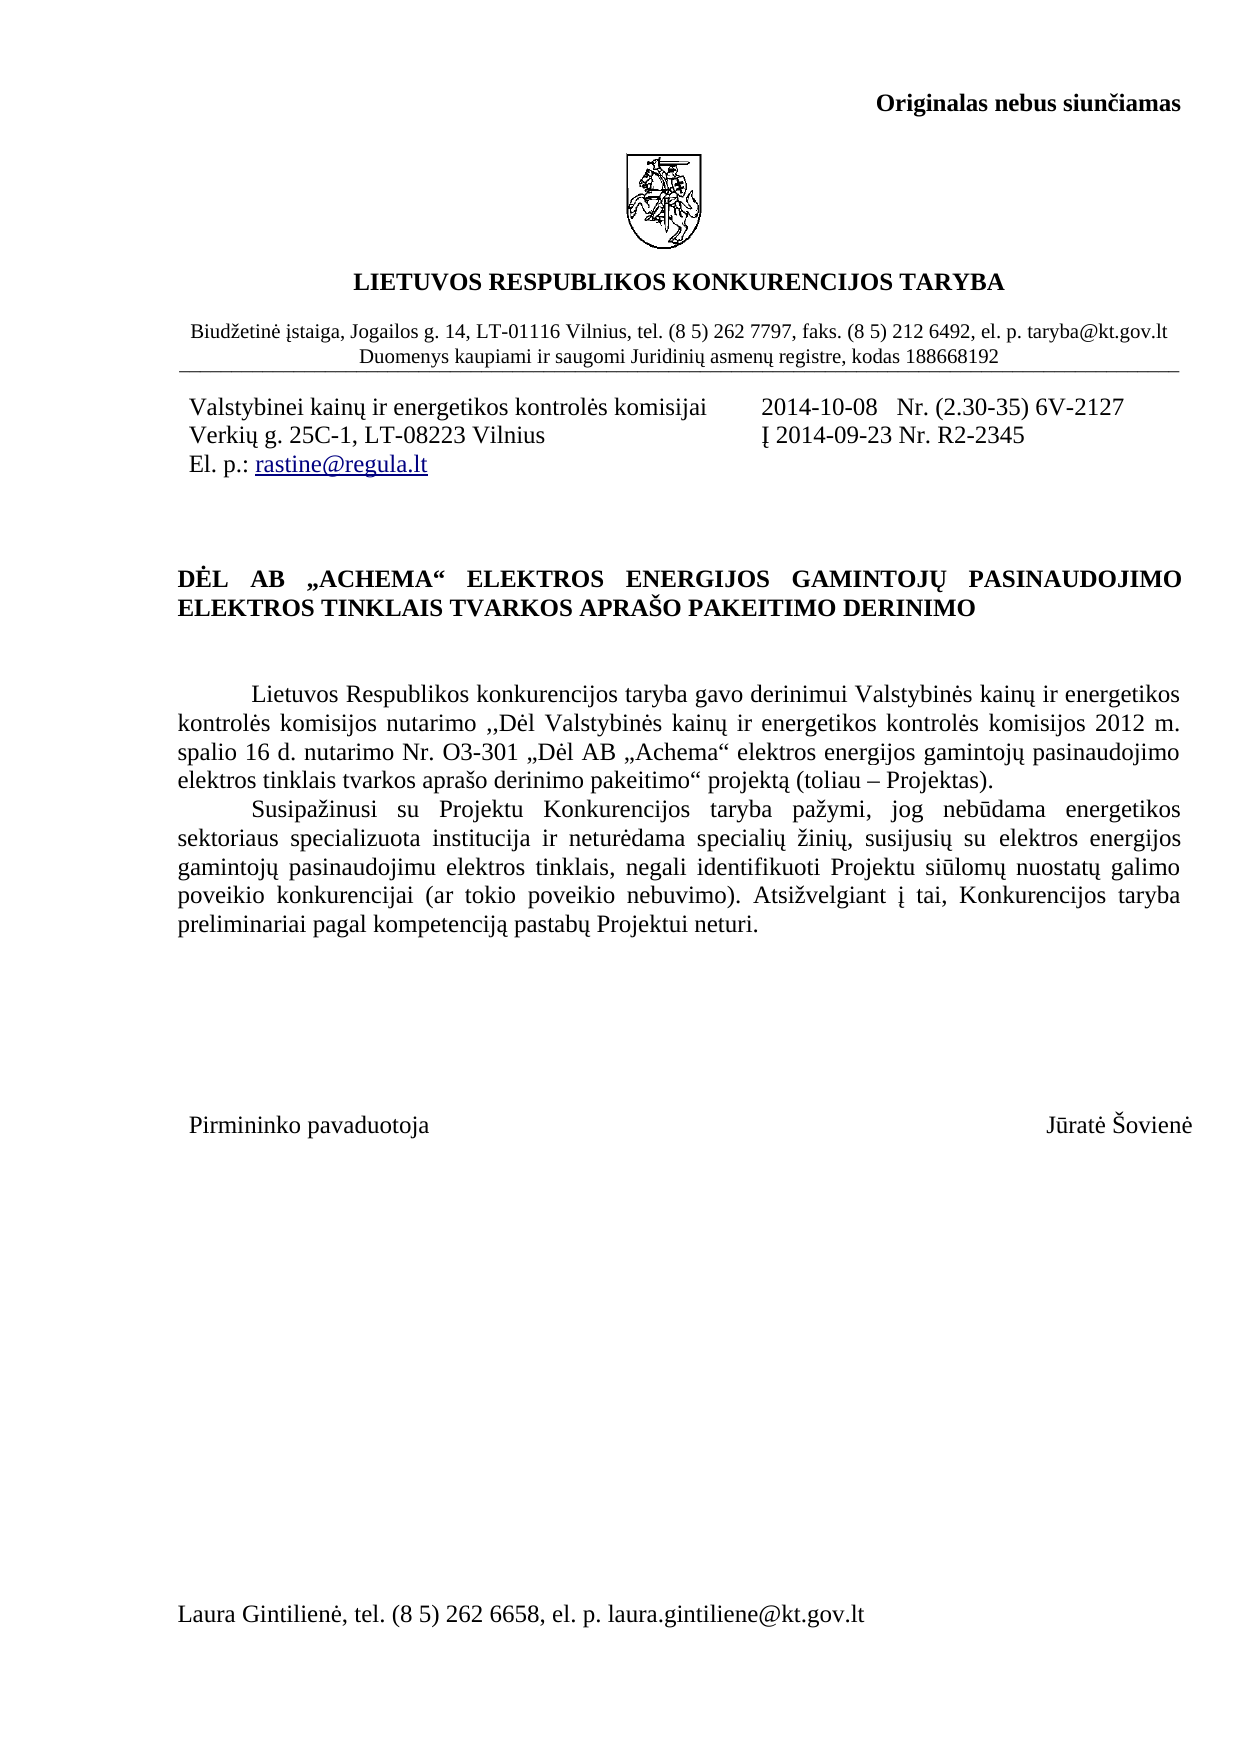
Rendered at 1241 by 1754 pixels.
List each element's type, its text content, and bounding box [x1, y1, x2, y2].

text Duomenys kaupiami ir saugomi Juridinių asmenų registre, kodas 188668192 [177, 343, 1181, 368]
text LIETUVOS RESPUBLIKOS KONKURENCIJOS TARYBA [177, 267, 1181, 295]
text Laura Gintilienė, tel. (8 5) 262 6658, el. p. laura.gintiliene@kt.gov.lt [177, 1599, 1181, 1628]
text Dėl AB „ACHEMA“ ELEKTROS ENERGIJOS GAMINTOJŲ PASINAUDOJIMO ELEKTROS TINKLAIS TVARKOS APRAŠO PAKEITIMO DERINIMO [177, 564, 1183, 622]
table_header Jūratė Šovienė [690, 1110, 1204, 1139]
text ¯¯¯¯¯¯¯¯¯¯¯¯¯¯¯¯¯¯¯¯¯¯¯¯¯¯¯¯¯¯¯¯¯¯¯¯¯¯¯¯¯¯¯¯¯¯¯¯¯¯¯¯¯¯¯¯¯¯¯¯¯¯¯¯¯¯¯¯¯¯¯¯¯¯¯¯¯¯¯¯¯¯¯¯¯¯¯¯¯¯¯¯¯¯¯¯ [177, 368, 1181, 392]
table_header Pirmininko pavaduotoja [177, 1110, 690, 1139]
text Lietuvos Respublikos konkurencijos taryba gavo derinimui Valstybinės kainų ir energetikos kontrolės komisijos nutarimo ,,Dėl Valstybinės kainų ir energetikos kontrolės komisijos 2012 m. spalio 16 d. nutarimo Nr. O3-301 „Dėl AB „Achema“ elektros energijos gamintojų pasinaudojimo elektros tinklais tvarkos aprašo derinimo pakeitimo“ projektą (toliau – Projektas). [177, 679, 1181, 794]
table_header 2014-10-08 Nr. (2.30-35) 6V-2127 Į 2014-09-23 Nr. R2-2345 [737, 392, 1185, 478]
table_header Valstybinei kainų ir energetikos kontrolės komisijai Verkių g. 25C-1, LT-08223 Vilnius El. p.: rastine@regula.lt [189, 392, 737, 478]
text Biudžetinė įstaiga, Jogailos g. 14, LT-01116 Vilnius, tel. (8 5) 262 7797, faks. (8 5) 212 6492, el. p. taryba@kt.gov.lt [177, 319, 1181, 343]
text Susipažinusi su Projektu Konkurencijos taryba pažymi, jog nebūdama energetikos sektoriaus specializuota institucija ir neturėdama specialių žinių, susijusių su elektros energijos gamintojų pasinaudojimu elektros tinklais, negali identifikuoti Projektu siūlomų nuostatų galimo poveikio konkurencijai (ar tokio poveikio nebuvimo). Atsižvelgiant į tai, Konkurencijos taryba preliminariai pagal kompetenciją pastabų Projektui neturi. [177, 794, 1181, 938]
